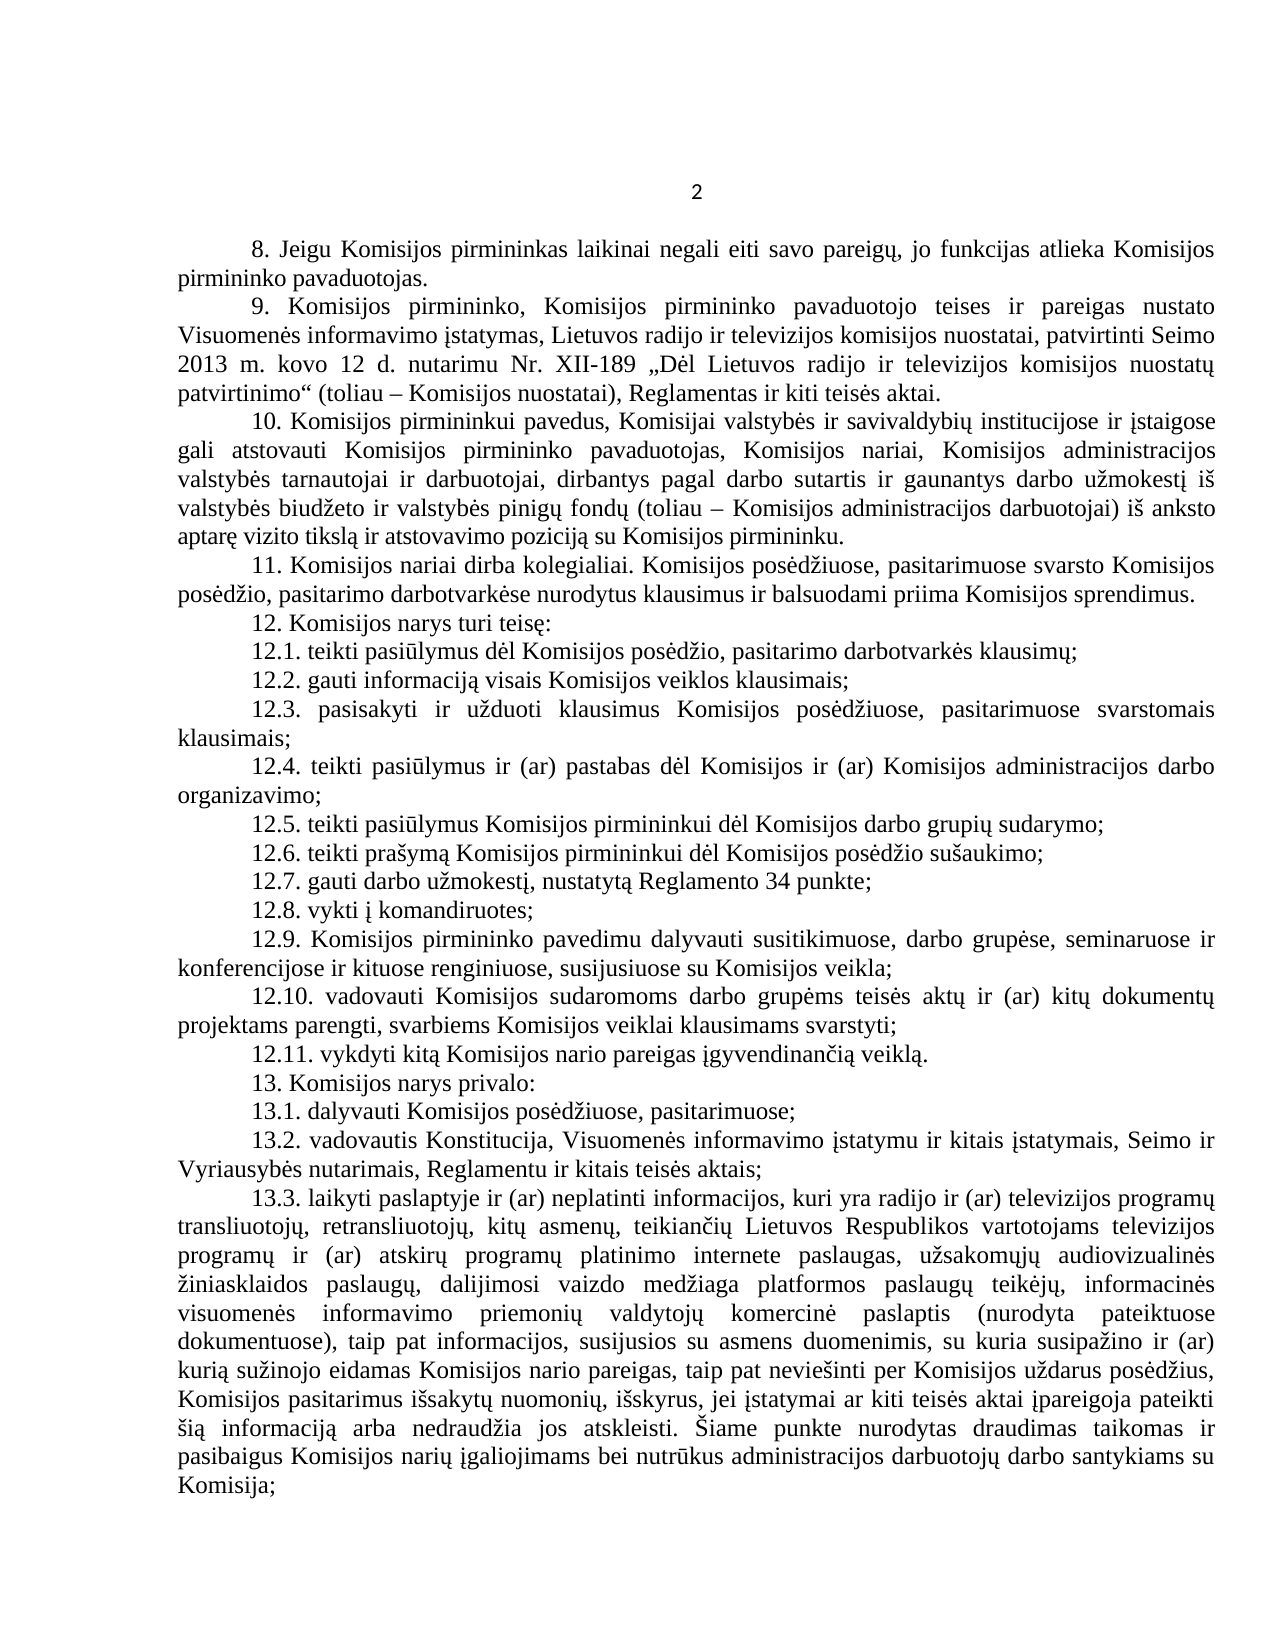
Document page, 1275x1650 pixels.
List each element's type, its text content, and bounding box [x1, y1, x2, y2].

text 9. Komisijos pirmininko, Komisijos pirmininko pavaduotojo teises ir pareigas nustato Visuomenės informavimo įstatymas, Lietuvos radijo ir televizijos komisijos nuostatai, patvirtinti Seimo 2013 m. kovo 12 d. nutarimu Nr. XII-189 „Dėl Lietuvos radijo ir televizijos komisijos nuostatų patvirtinimo“ (toliau – Komisijos nuostatai), Reglamentas ir kiti teisės aktai. [177, 291, 1216, 406]
text 12.8. vykti į komandiruotes; [177, 895, 1216, 924]
text 12.9. Komisijos pirmininko pavedimu dalyvauti susitikimuose, darbo grupėse, seminaruose ir konferencijose ir kituose renginiuose, susijusiuose su Komisijos veikla; [177, 924, 1216, 981]
text 12.1. teikti pasiūlymus dėl Komisijos posėdžio, pasitarimo darbotvarkės klausimų; [177, 636, 1216, 665]
text 12.6. teikti prašymą Komisijos pirmininkui dėl Komisijos posėdžio sušaukimo; [177, 838, 1216, 866]
text 13.2. vadovautis Konstitucija, Visuomenės informavimo įstatymu ir kitais įstatymais, Seimo ir Vyriausybės nutarimais, Reglamentu ir kitais teisės aktais; [177, 1125, 1216, 1183]
text 10. Komisijos pirmininkui pavedus, Komisijai valstybės ir savivaldybių institucijose ir įstaigose gali atstovauti Komisijos pirmininko pavaduotojas, Komisijos nariai, Komisijos administracijos valstybės tarnautojai ir darbuotojai, dirbantys pagal darbo sutartis ir gaunantys darbo užmokestį iš valstybės biudžeto ir valstybės pinigų fondų (toliau – Komisijos administracijos darbuotojai) iš anksto aptarę vizito tikslą ir atstovavimo poziciją su Komisijos pirmininku. [177, 406, 1216, 550]
text 12.7. gauti darbo užmokestį, nustatytą Reglamento 34 punkte; [177, 866, 1216, 895]
text 11. Komisijos nariai dirba kolegialiai. Komisijos posėdžiuose, pasitarimuose svarsto Komisijos posėdžio, pasitarimo darbotvarkėse nurodytus klausimus ir balsuodami priima Komisijos sprendimus. [177, 550, 1216, 608]
text 12.5. teikti pasiūlymus Komisijos pirmininkui dėl Komisijos darbo grupių sudarymo; [177, 809, 1216, 838]
text 13. Komisijos narys privalo: [177, 1068, 1216, 1096]
text 13.1. dalyvauti Komisijos posėdžiuose, pasitarimuose; [177, 1096, 1216, 1125]
text 13.3. laikyti paslaptyje ir (ar) neplatinti informacijos, kuri yra radijo ir (ar) televizijos programų transliuotojų, retransliuotojų, kitų asmenų, teikiančių Lietuvos Respublikos vartotojams televizijos programų ir (ar) atskirų programų platinimo internete paslaugas, užsakomųjų audiovizualinės žiniasklaidos paslaugų, dalijimosi vaizdo medžiaga platformos paslaugų teikėjų, informacinės visuomenės informavimo priemonių valdytojų komercinė paslaptis (nurodyta pateiktuose dokumentuose), taip pat informacijos, susijusios su asmens duomenimis, su kuria susipažino ir (ar) kurią sužinojo eidamas Komisijos nario pareigas, taip pat neviešinti per Komisijos uždarus posėdžius, Komisijos pasitarimus išsakytų nuomonių, išskyrus, jei įstatymai ar kiti teisės aktai įpareigoja pateikti šią informaciją arba nedraudžia jos atskleisti. Šiame punkte nurodytas draudimas taikomas ir pasibaigus Komisijos narių įgaliojimams bei nutrūkus administracijos darbuotojų darbo santykiams su Komisija; [177, 1183, 1216, 1499]
text 12. Komisijos narys turi teisę: [177, 608, 1216, 636]
text 12.10. vadovauti Komisijos sudaromoms darbo grupėms teisės aktų ir (ar) kitų dokumentų projektams parengti, svarbiems Komisijos veiklai klausimams svarstyti; [177, 981, 1216, 1039]
text 12.4. teikti pasiūlymus ir (ar) pastabas dėl Komisijos ir (ar) Komisijos administracijos darbo organizavimo; [177, 751, 1216, 809]
text 12.11. vykdyti kitą Komisijos nario pareigas įgyvendinančią veiklą. [177, 1039, 1216, 1068]
text 8. Jeigu Komisijos pirmininkas laikinai negali eiti savo pareigų, jo funkcijas atlieka Komisijos pirmininko pavaduotojas. [177, 234, 1216, 291]
text 12.2. gauti informaciją visais Komisijos veiklos klausimais; [177, 665, 1216, 694]
text 12.3. pasisakyti ir užduoti klausimus Komisijos posėdžiuose, pasitarimuose svarstomais klausimais; [177, 694, 1216, 751]
